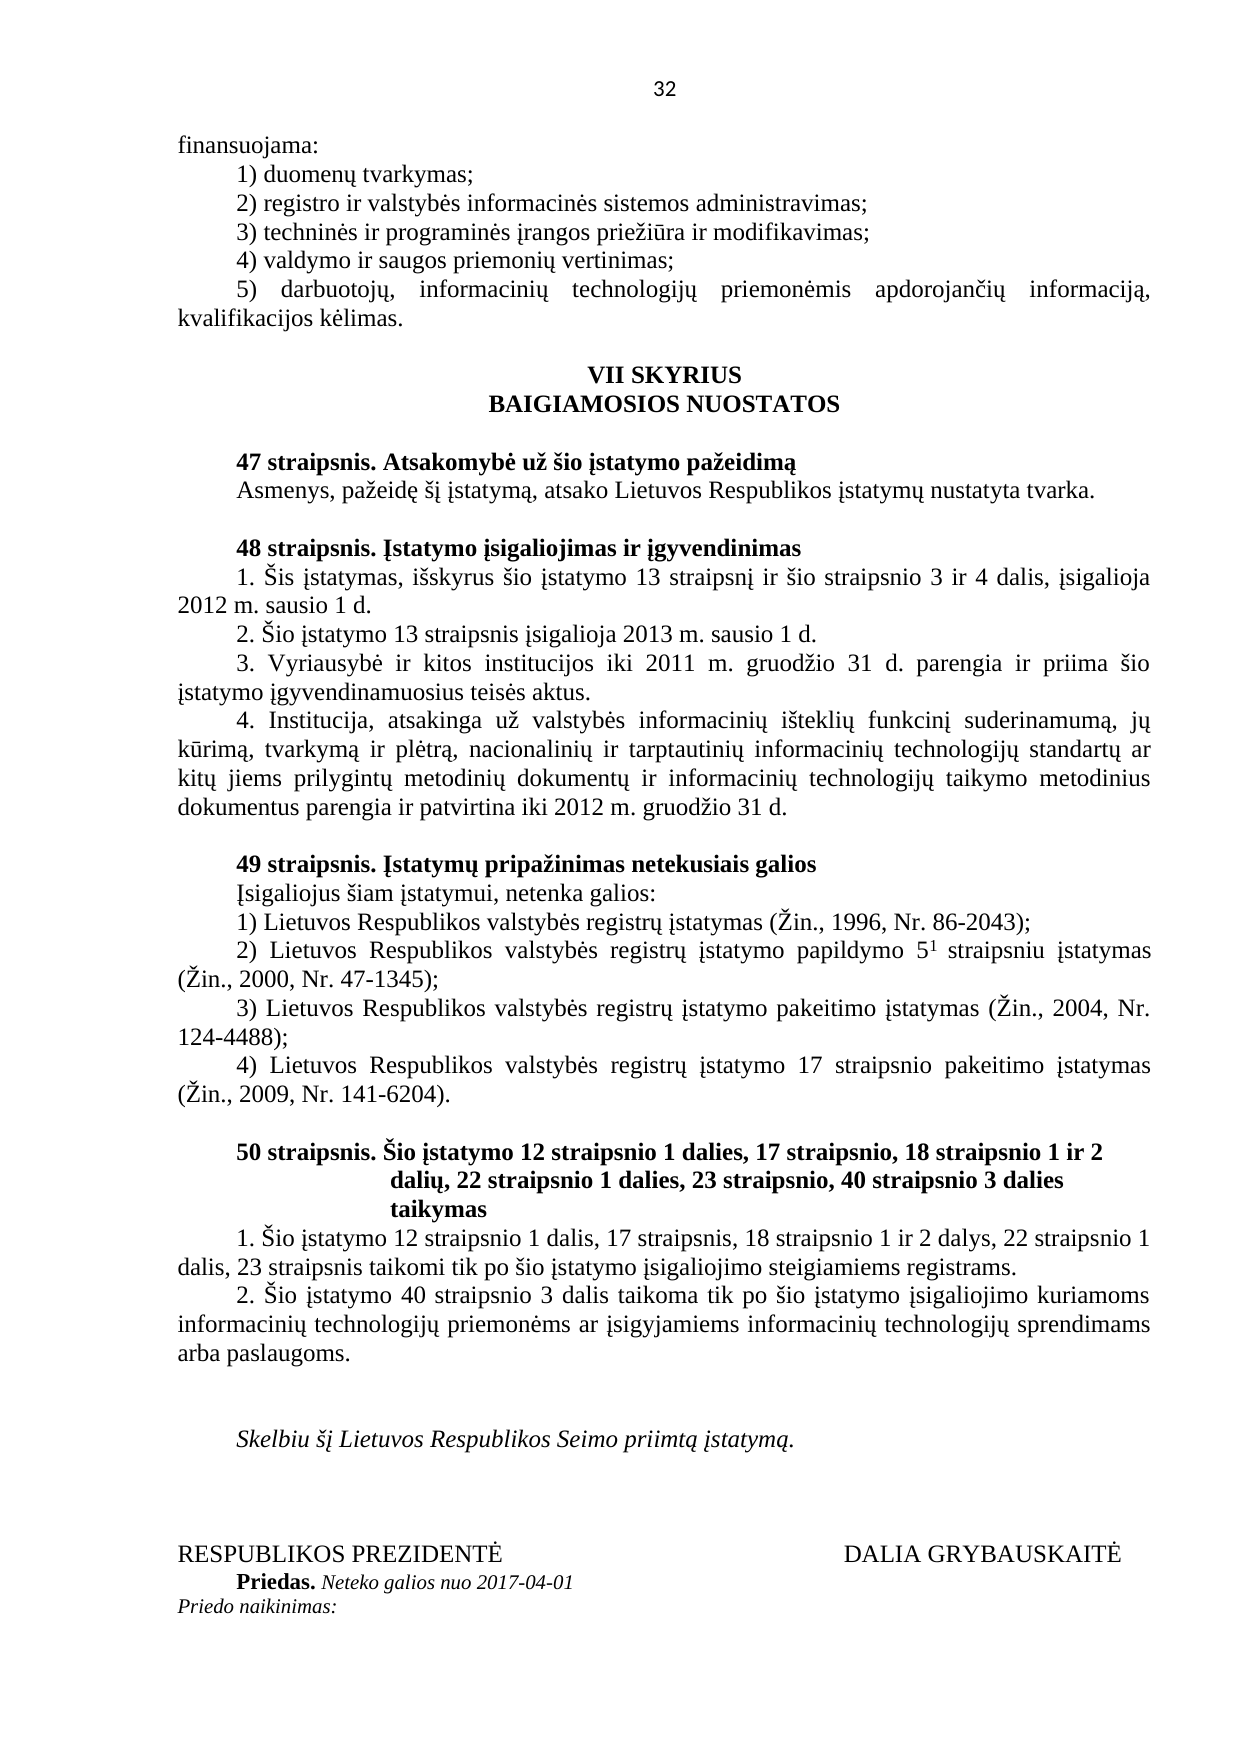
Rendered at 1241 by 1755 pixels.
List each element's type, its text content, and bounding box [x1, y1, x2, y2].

text Priedas. Neteko galios nuo 2017-04-01 [177, 1568, 1152, 1594]
text VII SKYRIUS [177, 361, 1152, 389]
text 5) darbuotojų, informacinių technologijų priemonėmis apdorojančių informaciją, kvalifikacijos kėlimas. [177, 274, 1152, 332]
text Asmenys, pažeidę šį įstatymą, atsako Lietuvos Respublikos įstatymų nustatyta tvarka. [177, 476, 1152, 504]
text 3) Lietuvos Respublikos valstybės registrų įstatymo pakeitimo įstatymas (Žin., 2004, Nr. 124-4488); [177, 993, 1152, 1051]
text 4) Lietuvos Respublikos valstybės registrų įstatymo 17 straipsnio pakeitimo įstatymas (Žin., 2009, Nr. 141-6204). [177, 1051, 1152, 1108]
text 1) duomenų tvarkymas; [177, 159, 1152, 188]
text 1. Šio įstatymo 12 straipsnio 1 dalis, 17 straipsnis, 18 straipsnio 1 ir 2 dalys, 22 straipsnio 1 dalis, 23 straipsnis taikomi tik po šio įstatymo įsigaliojimo steigiamiems registrams. [177, 1223, 1152, 1281]
text BAIGIAMOSIOS NUOSTATOS [177, 389, 1152, 418]
text 49 straipsnis. Įstatymų pripažinimas netekusiais galios [177, 849, 1152, 878]
text RESPUBLIKOS PREZIDENTĖ DALIA GRYBAUSKAITĖ [177, 1539, 1152, 1568]
text finansuojama: [177, 131, 1152, 159]
text 1. Šis įstatymas, išskyrus šio įstatymo 13 straipsnį ir šio straipsnio 3 ir 4 dalis, įsigalioja 2012 m. sausio 1 d. [177, 562, 1152, 619]
text 47 straipsnis. Atsakomybė už šio įstatymo pažeidimą [177, 447, 1152, 476]
text 4) valdymo ir saugos priemonių vertinimas; [177, 246, 1152, 274]
text Priedo naikinimas: [177, 1594, 1152, 1618]
text 50 straipsnis. Šio įstatymo 12 straipsnio 1 dalies, 17 straipsnio, 18 straipsnio 1 ir 2 dalių, 22 straipsnio 1 dalies, 23 straipsnio, 40 straipsnio 3 dalies taikymas [236, 1137, 1152, 1223]
text 1) Lietuvos Respublikos valstybės registrų įstatymas (Žin., 1996, Nr. 86-2043); [177, 907, 1152, 936]
text 48 straipsnis. Įstatymo įsigaliojimas ir įgyvendinimas [177, 533, 1152, 562]
text 2) registro ir valstybės informacinės sistemos administravimas; [177, 188, 1152, 217]
text Įsigaliojus šiam įstatymui, netenka galios: [177, 878, 1152, 907]
text 2. Šio įstatymo 13 straipsnis įsigalioja 2013 m. sausio 1 d. [177, 619, 1152, 648]
text 2) Lietuvos Respublikos valstybės registrų įstatymo papildymo 51 straipsniu įstatymas (Žin., 2000, Nr. 47-1345); [177, 936, 1152, 993]
text 3. Vyriausybė ir kitos institucijos iki 2011 m. gruodžio 31 d. parengia ir priima šio įstatymo įgyvendinamuosius teisės aktus. [177, 648, 1152, 706]
text 4. Institucija, atsakinga už valstybės informacinių išteklių funkcinį suderinamumą, jų kūrimą, tvarkymą ir plėtrą, nacionalinių ir tarptautinių informacinių technologijų standartų ar kitų jiems prilygintų metodinių dokumentų ir informacinių technologijų taikymo metodinius dokumentus parengia ir patvirtina iki 2012 m. gruodžio 31 d. [177, 706, 1152, 821]
text 3) techninės ir programinės įrangos priežiūra ir modifikavimas; [177, 217, 1152, 246]
text 2. Šio įstatymo 40 straipsnio 3 dalis taikoma tik po šio įstatymo įsigaliojimo kuriamoms informacinių technologijų priemonėms ar įsigyjamiems informacinių technologijų sprendimams arba paslaugoms. [177, 1281, 1152, 1367]
text Skelbiu šį Lietuvos Respublikos Seimo priimtą įstatymą. [177, 1424, 1152, 1453]
